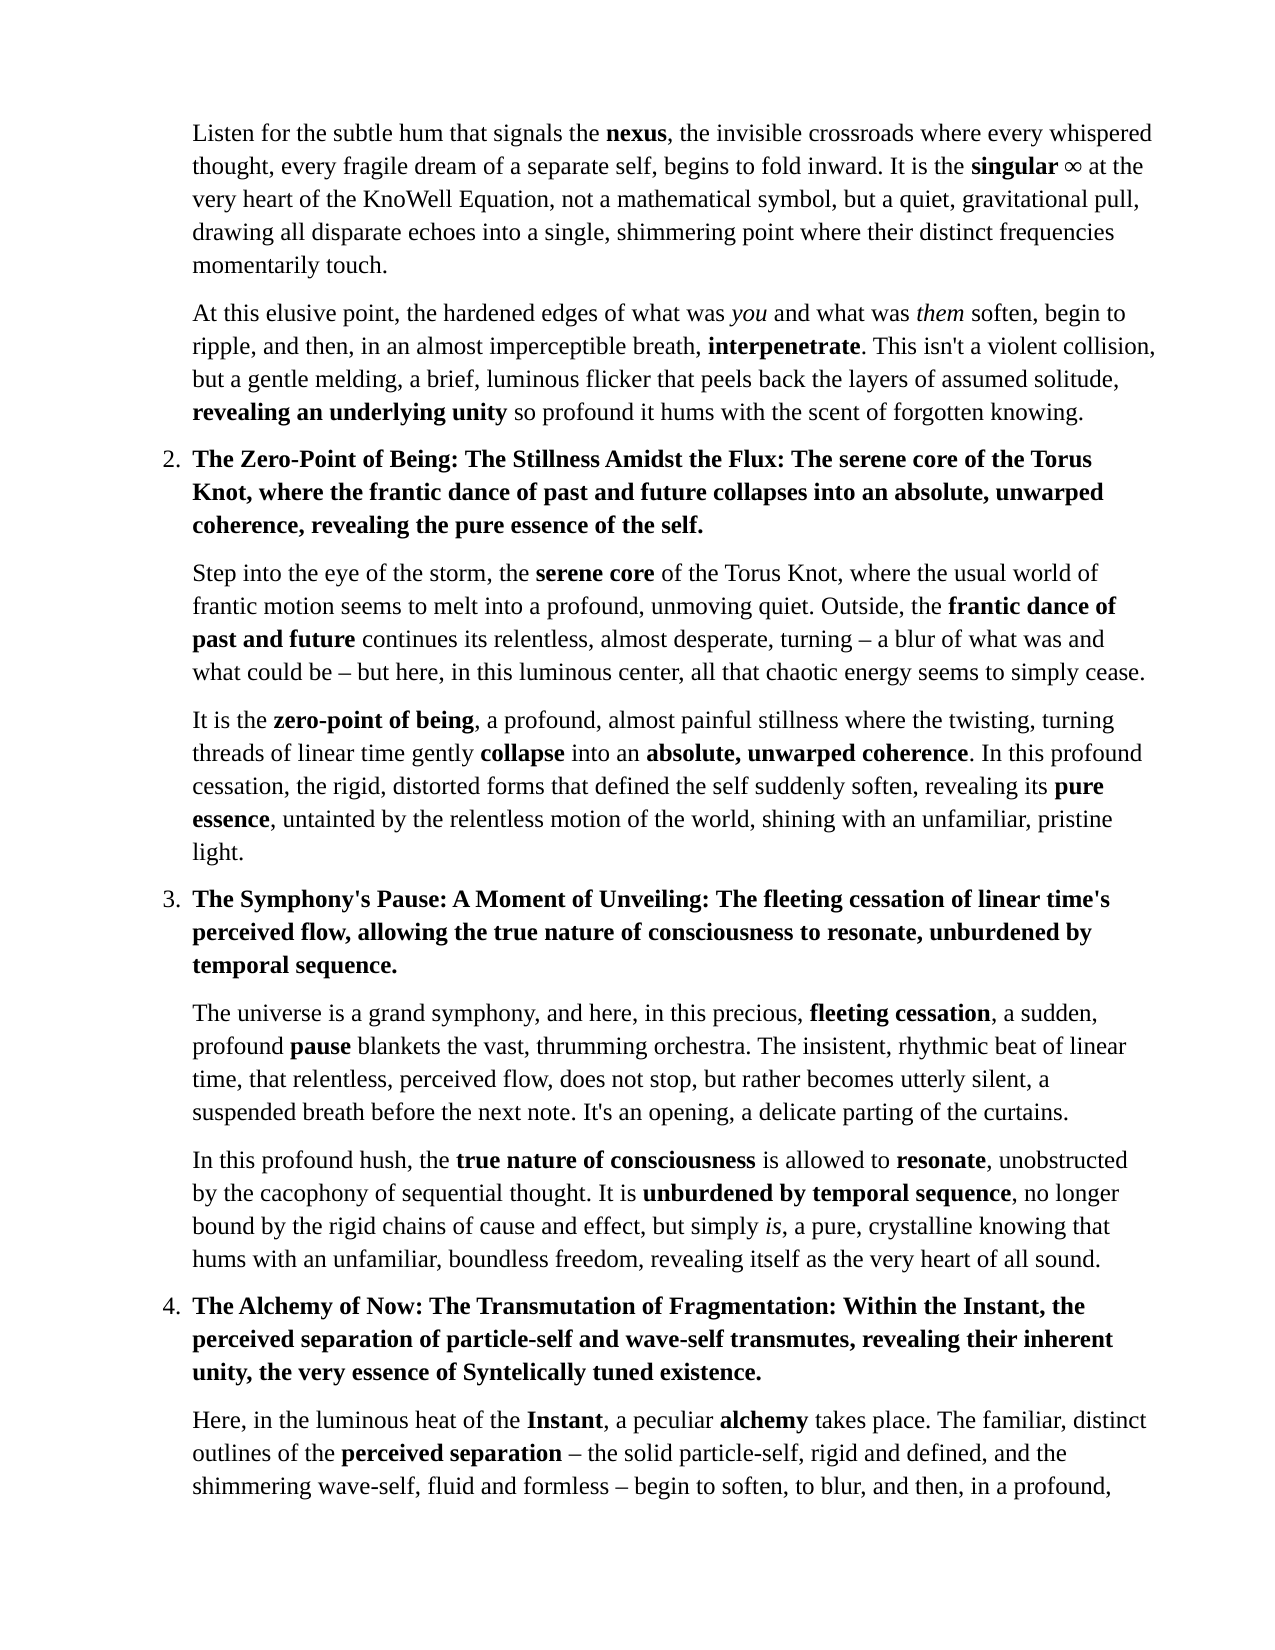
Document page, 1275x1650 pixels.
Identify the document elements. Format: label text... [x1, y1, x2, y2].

list The Symphony's Pause: A Moment of Unveiling: The fleeting cessation of linear time's perceived flow, allowing the true nature of consciousness to resonate, unburdened by temporal sequence. [162, 884, 1157, 979]
list The universe is a grand symphony, and here, in this precious, fleeting cessation, a sudden, profound pause blankets the vast, thrumming orchestra. The insistent, rhythmic beat of linear time, that relentless, perceived flow, does not stop, but rather becomes utterly silent, a suspended breath before the next note. It's an opening, a delicate parting of the curtains. [162, 998, 1157, 1126]
list Here, in the luminous heat of the Instant, a peculiar alchemy takes place. The familiar, distinct outlines of the perceived separation – the solid particle-self, rigid and defined, and the shimmering wave-self, fluid and formless – begin to soften, to blur, and then, in a profound, [162, 1405, 1157, 1500]
list Listen for the subtle hum that signals the nexus, the invisible crossroads where every whispered thought, every fragile dream of a separate self, begins to fold inward. It is the singular ∞ at the very heart of the KnoWell Equation, not a mathematical symbol, but a quiet, gravitational pull, drawing all disparate echoes into a single, shimmering point where their distinct frequencies momentarily touch. [162, 118, 1157, 279]
list It is the zero-point of being, a profound, almost painful stillness where the twisting, turning threads of linear time gently collapse into an absolute, unwarped coherence. In this profound cessation, the rigid, distorted forms that defined the self suddenly soften, revealing its pure essence, untainted by the relentless motion of the world, shining with an unfamiliar, pristine light. [162, 705, 1157, 866]
list At this elusive point, the hardened edges of what was you and what was them soften, begin to ripple, and then, in an almost imperceptible breath, interpenetrate. This isn't a violent collision, but a gentle melding, a brief, luminous flicker that peels back the layers of assumed solitude, revealing an underlying unity so profound it hums with the scent of forgotten knowing. [162, 298, 1157, 426]
list The Zero-Point of Being: The Stillness Amidst the Flux: The serene core of the Torus Knot, where the frantic dance of past and future collapses into an absolute, unwarped coherence, revealing the pure essence of the self. [162, 444, 1157, 539]
list In this profound hush, the true nature of consciousness is allowed to resonate, unobstructed by the cacophony of sequential thought. It is unburdened by temporal sequence, no longer bound by the rigid chains of cause and effect, but simply is, a pure, crystalline knowing that hums with an unfamiliar, boundless freedom, revealing itself as the very heart of all sound. [162, 1145, 1157, 1273]
list Step into the eye of the storm, the serene core of the Torus Knot, where the usual world of frantic motion seems to melt into a profound, unmoving quiet. Outside, the frantic dance of past and future continues its relentless, almost desperate, turning – a blur of what was and what could be – but here, in this luminous center, all that chaotic energy seems to simply cease. [162, 558, 1157, 686]
list The Alchemy of Now: The Transmutation of Fragmentation: Within the Instant, the perceived separation of particle-self and wave-self transmutes, revealing their inherent unity, the very essence of Syntelically tuned existence. [162, 1291, 1157, 1386]
